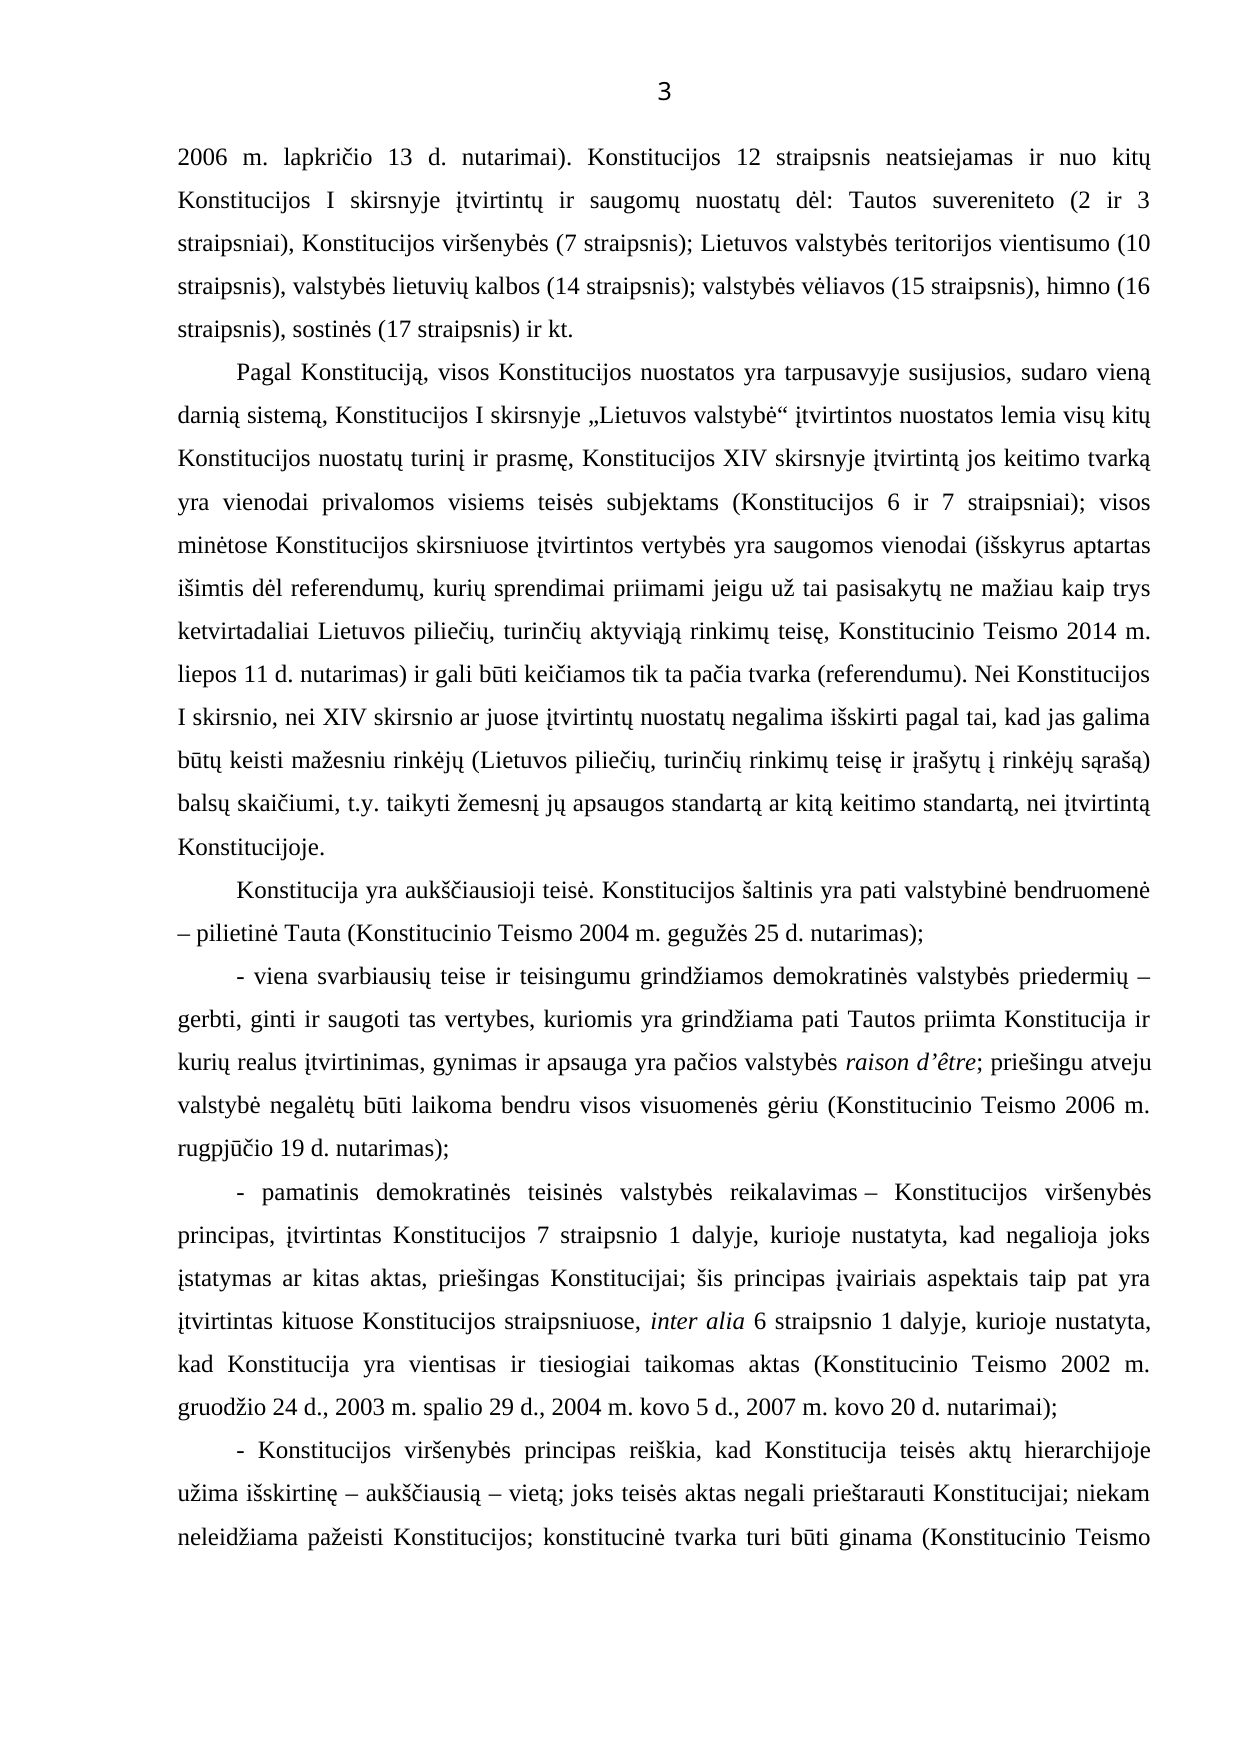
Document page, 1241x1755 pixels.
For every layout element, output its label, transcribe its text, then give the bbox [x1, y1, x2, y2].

text 2006 m. lapkričio 13 d. nutarimai). Konstitucijos 12 straipsnis neatsiejamas ir nuo kitų Konstitucijos I skirsnyje įtvirtintų ir saugomų nuostatų dėl: Tautos suvereniteto (2 ir 3 straipsniai), Konstitucijos viršenybės (7 straipsnis); Lietuvos valstybės teritorijos vientisumo (10 straipsnis), valstybės lietuvių kalbos (14 straipsnis); valstybės vėliavos (15 straipsnis), himno (16 straipsnis), sostinės (17 straipsnis) ir kt. [177, 142, 1152, 343]
text - pamatinis demokratinės teisinės valstybės reikalavimas – Konstitucijos viršenybės principas, įtvirtintas Konstitucijos 7 straipsnio 1 dalyje, kurioje nustatyta, kad negalioja joks įstatymas ar kitas aktas, priešingas Konstitucijai; šis principas įvairiais aspektais taip pat yra įtvirtintas kituose Konstitucijos straipsniuose, inter alia 6 straipsnio 1 dalyje, kurioje nustatyta, kad Konstitucija yra vientisas ir tiesiogiai taikomas aktas (Konstitucinio Teismo 2002 m. gruodžio 24 d., 2003 m. spalio 29 d., 2004 m. kovo 5 d., 2007 m. kovo 20 d. nutarimai); [177, 1177, 1152, 1421]
text - viena svarbiausių teise ir teisingumu grindžiamos demokratinės valstybės priedermių – gerbti, ginti ir saugoti tas vertybes, kuriomis yra grindžiama pati Tautos priimta Konstitucija ir kurių realus įtvirtinimas, gynimas ir apsauga yra pačios valstybės raison d’être; priešingu atveju valstybė negalėtų būti laikoma bendru visos visuomenės gėriu (Konstitucinio Teismo 2006 m. rugpjūčio 19 d. nutarimas); [177, 961, 1152, 1162]
text - Konstitucijos viršenybės principas reiškia, kad Konstitucija teisės aktų hierarchijoje užima išskirtinę – aukščiausią – vietą; joks teisės aktas negali prieštarauti Konstitucijai; niekam neleidžiama pažeisti Konstitucijos; konstitucinė tvarka turi būti ginama (Konstitucinio Teismo [177, 1435, 1152, 1550]
text Konstitucija yra aukščiausioji teisė. Konstitucijos šaltinis yra pati valstybinė bendruomenė – pilietinė Tauta (Konstitucinio Teismo 2004 m. gegužės 25 d. nutarimas); [177, 875, 1152, 947]
text Pagal Konstituciją, visos Konstitucijos nuostatos yra tarpusavyje susijusios, sudaro vieną darnią sistemą, Konstitucijos I skirsnyje „Lietuvos valstybė“ įtvirtintos nuostatos lemia visų kitų Konstitucijos nuostatų turinį ir prasmę, Konstitucijos XIV skirsnyje įtvirtintą jos keitimo tvarką yra vienodai privalomos visiems teisės subjektams (Konstitucijos 6 ir 7 straipsniai); visos minėtose Konstitucijos skirsniuose įtvirtintos vertybės yra saugomos vienodai (išskyrus aptartas išimtis dėl referendumų, kurių sprendimai priimami jeigu už tai pasisakytų ne mažiau kaip trys ketvirtadaliai Lietuvos piliečių, turinčių aktyviąją rinkimų teisę, Konstitucinio Teismo 2014 m. liepos 11 d. nutarimas) ir gali būti keičiamos tik ta pačia tvarka (referendumu). Nei Konstitucijos I skirsnio, nei XIV skirsnio ar juose įtvirtintų nuostatų negalima išskirti pagal tai, kad jas galima būtų keisti mažesniu rinkėjų (Lietuvos piliečių, turinčių rinkimų teisę ir įrašytų į rinkėjų sąrašą) balsų skaičiumi, t.y. taikyti žemesnį jų apsaugos standartą ar kitą keitimo standartą, nei įtvirtintą Konstitucijoje. [177, 357, 1152, 860]
